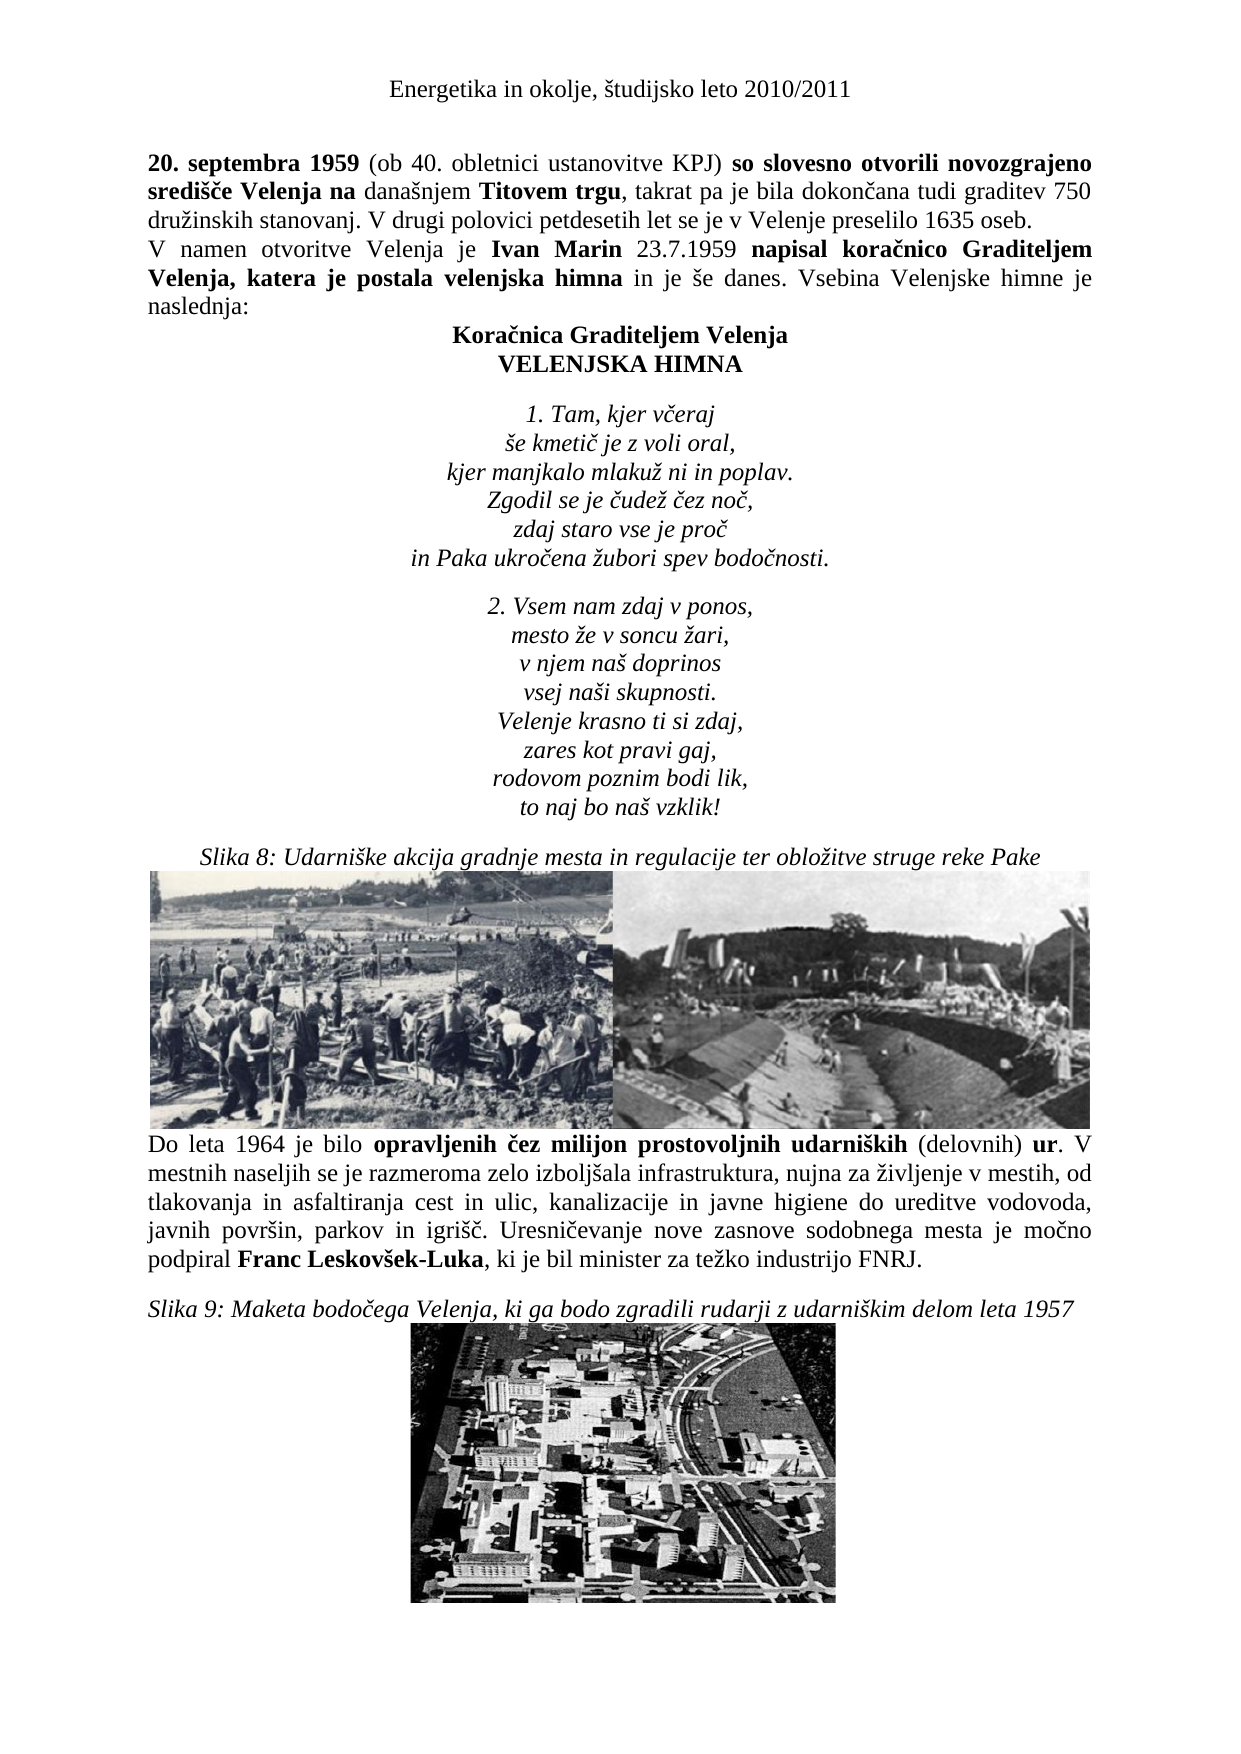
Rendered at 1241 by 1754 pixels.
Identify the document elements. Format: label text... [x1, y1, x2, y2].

text 1. Tam, kjer včeraj [148, 399, 1092, 428]
text Koračnica Graditeljem Velenja [148, 320, 1092, 349]
text v njem naš doprinos [148, 648, 1092, 677]
text Velenje krasno ti si zdaj, [148, 706, 1092, 735]
text Zgodil se je čudež čez noč, [148, 486, 1092, 514]
text Slika 9: Maketa bodočega Velenja, ki ga bodo zgradili rudarji z udarniškim delom leta 1957 [148, 1294, 1092, 1323]
text še kmetič je z voli oral, [148, 428, 1092, 457]
text to naj bo naš vzklik! [148, 792, 1092, 821]
text mesto že v soncu žari, [148, 620, 1092, 648]
picture [410, 1323, 836, 1603]
text zares kot pravi gaj, [148, 735, 1092, 763]
text rodovom poznim bodi lik, [148, 763, 1092, 792]
text kjer manjkalo mlakuž ni in poplav. [148, 457, 1092, 486]
picture [150, 871, 1090, 1129]
text 2. Vsem nam zdaj v ponos, [148, 591, 1092, 620]
text Slika 8: Udarniške akcija gradnje mesta in regulacije ter obložitve struge reke Pake [148, 842, 1092, 871]
text 20. septembra 1959 (ob 40. obletnici ustanovitve KPJ) so slovesno otvorili novozgrajeno središče Velenja na današnjem Titovem trgu, takrat pa je bila dokončana tudi graditev 750 družinskih stanovanj. V drugi polovici petdesetih let se je v Velenje preselilo 1635 oseb. [148, 148, 1092, 234]
text vsej naši skupnosti. [148, 677, 1092, 706]
text in Paka ukročena žubori spev bodočnosti. [148, 543, 1092, 572]
text VELENJSKA HIMNA [148, 349, 1092, 378]
text Do leta 1964 je bilo opravljenih čez milijon prostovoljnih udarniških (delovnih) ur. V mestnih naseljih se je razmeroma zelo izboljšala infrastruktura, nujna za življenje v mestih, od tlakovanja in asfaltiranja cest in ulic, kanalizacije in javne higiene do ureditve vodovoda, javnih površin, parkov in igrišč. Uresničevanje nove zasnove sodobnega mesta je močno podpiral Franc Leskovšek-Luka, ki je bil minister za težko industrijo FNRJ. [148, 1129, 1092, 1273]
text zdaj staro vse je proč [148, 514, 1092, 543]
text V namen otvoritve Velenja je Ivan Marin 23.7.1959 napisal koračnico Graditeljem Velenja, katera je postala velenjska himna in je še danes. Vsebina Velenjske himne je naslednja: [148, 234, 1092, 320]
